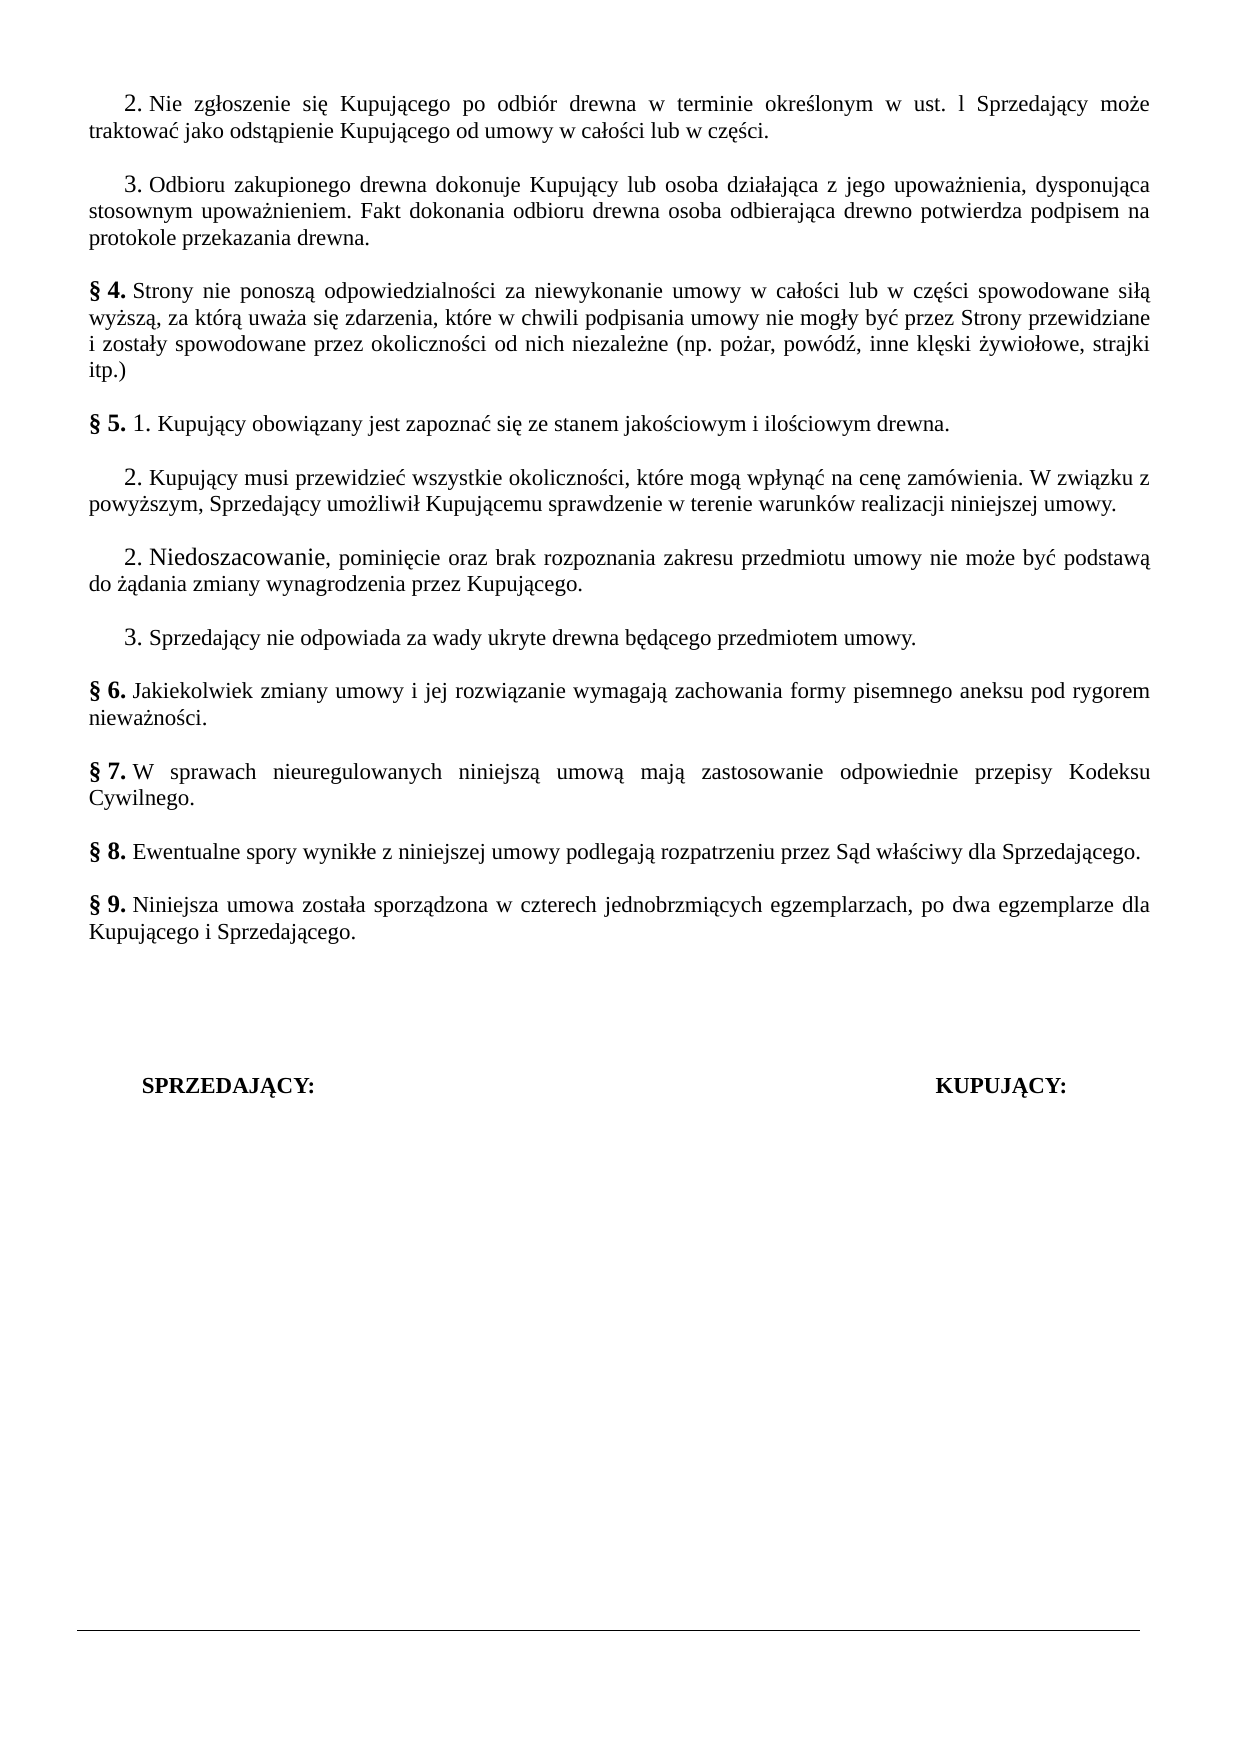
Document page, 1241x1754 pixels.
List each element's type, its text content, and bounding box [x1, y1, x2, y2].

text § 9. Niniejsza umowa została sporządzona w czterech jednobrzmiących egzemplarzach, po dwa egzemplarze dla Kupującego i Sprzedającego. [88, 889, 1152, 945]
text 3. Sprzedający nie odpowiada za wady ukryte drewna będącego przedmiotem umowy. [88, 622, 1152, 651]
text SPRZEDAJĄCY: KUPUJĄCY: [118, 1072, 1152, 1099]
text § 7. W sprawach nieuregulowanych niniejszą umową mają zastosowanie odpowiednie przepisy Kodeksu Cywilnego. [88, 756, 1152, 811]
text § 4. Strony nie ponoszą odpowiedzialności za niewykonanie umowy w całości lub w części spowodowane siłą wyższą, za którą uważa się zdarzenia, które w chwili podpisania umowy nie mogły być przez Strony przewidziane i zostały spowodowane przez okoliczności od nich niezależne (np. pożar, powódź, inne klęski żywiołowe, strajki itp.) [88, 275, 1152, 383]
text 2. Nie zgłoszenie się Kupującego po odbiór drewna w terminie określonym w ust. l Sprzedający może traktować jako odstąpienie Kupującego od umowy w całości lub w części. [88, 88, 1152, 144]
text § 8. Ewentualne spory wynikłe z niniejszej umowy podlegają rozpatrzeniu przez Sąd właściwy dla Sprzedającego. [88, 836, 1152, 864]
text § 6. Jakiekolwiek zmiany umowy i jej rozwiązanie wymagają zachowania formy pisemnego aneksu pod rygorem nieważności. [88, 676, 1152, 731]
text 3. Odbioru zakupionego drewna dokonuje Kupujący lub osoba działająca z jego upoważnienia, dysponująca stosownym upoważnieniem. Fakt dokonania odbioru drewna osoba odbierająca drewno potwierdza podpisem na protokole przekazania drewna. [88, 169, 1152, 250]
text § 5. 1. Kupujący obowiązany jest zapoznać się ze stanem jakościowym i ilościowym drewna. [88, 408, 1152, 437]
text 2. Kupujący musi przewidzieć wszystkie okoliczności, które mogą wpłynąć na cenę zamówienia. W związku z powyższym, Sprzedający umożliwił Kupującemu sprawdzenie w terenie warunków realizacji niniejszej umowy. [88, 462, 1152, 517]
text 2. Niedoszacowanie, pominięcie oraz brak rozpoznania zakresu przedmiotu umowy nie może być podstawą do żądania zmiany wynagrodzenia przez Kupującego. [88, 542, 1152, 597]
